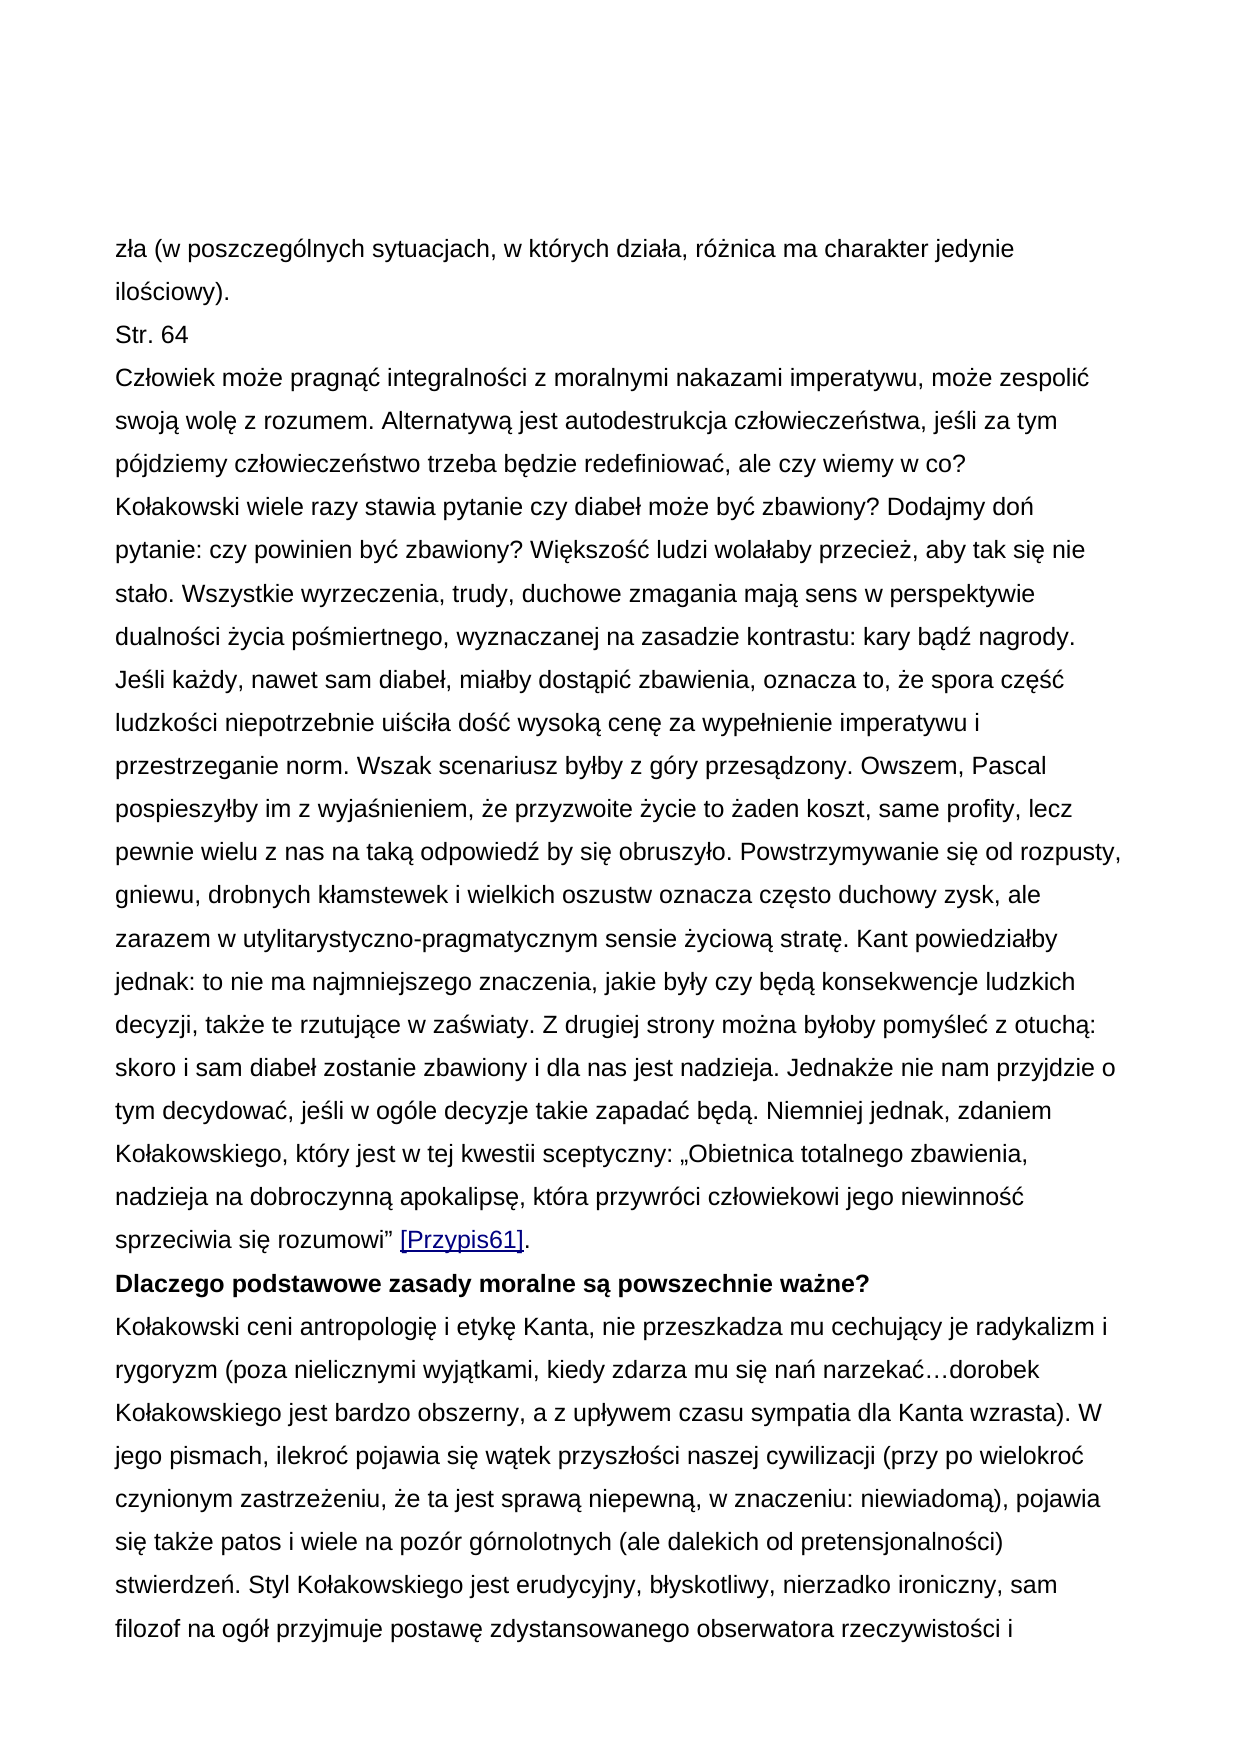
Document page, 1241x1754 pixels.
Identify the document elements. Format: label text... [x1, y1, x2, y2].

text Człowiek może pragnąć integralności z moralnymi nakazami imperatywu, może zespolić swoją wolę z rozumem. Alternatywą jest autodestrukcja człowieczeństwa, jeśli za tym pójdziemy człowieczeństwo trzeba będzie redefiniować, ale czy wiemy w co? [115, 363, 1126, 478]
text Kołakowski wiele razy stawia pytanie czy diabeł może być zbawiony? Dodajmy doń pytanie: czy powinien być zbawiony? Większość ludzi wolałaby przecież, aby tak się nie stało. Wszystkie wyrzeczenia, trudy, duchowe zmagania mają sens w perspektywie dualności życia pośmiertnego, wyznaczanej na zasadzie kontrastu: kary bądź nagrody. Jeśli każdy, nawet sam diabeł, miałby dostąpić zbawienia, oznacza to, że spora część ludzkości niepotrzebnie uiściła dość wysoką cenę za wypełnienie imperatywu i przestrzeganie norm. Wszak scenariusz byłby z góry przesądzony. Owszem, Pascal pospieszyłby im z wyjaśnieniem, że przyzwoite życie to żaden koszt, same profity, lecz pewnie wielu z nas na taką odpowiedź by się obruszyło. Powstrzymywanie się od rozpusty, gniewu, drobnych kłamstewek i wielkich oszustw oznacza często duchowy zysk, ale zarazem w utylitarystyczno-pragmatycznym sensie życiową stratę. Kant powiedziałby jednak: to nie ma najmniejszego znaczenia, jakie były czy będą konsekwencje ludzkich decyzji, także te rzutujące w zaświaty. Z drugiej strony można byłoby pomyśleć z otuchą: skoro i sam diabeł zostanie zbawiony i dla nas jest nadzieja. Jednakże nie nam przyjdzie o tym decydować, jeśli w ogóle decyzje takie zapadać będą. Niemniej jednak, zdaniem Kołakowskiego, który jest w tej kwestii sceptyczny: „Obietnica totalnego zbawienia, nadzieja na dobroczynną apokalipsę, która przywróci człowiekowi jego niewinność sprzeciwia się rozumowi” [Przypis61]. [115, 492, 1126, 1254]
text Str. 64 [115, 320, 1126, 348]
text Kołakowski ceni antropologię i etykę Kanta, nie przeszkadza mu cechujący je radykalizm i rygoryzm (poza nielicznymi wyjątkami, kiedy zdarza mu się nań narzekać…dorobek Kołakowskiego jest bardzo obszerny, a z upływem czasu sympatia dla Kanta wzrasta). W jego pismach, ilekroć pojawia się wątek przyszłości naszej cywilizacji (przy po wielokroć czynionym zastrzeżeniu, że ta jest sprawą niepewną, w znaczeniu: niewiadomą), pojawia się także patos i wiele na pozór górnolotnych (ale dalekich od pretensjonalności) stwierdzeń. Styl Kołakowskiego jest erudycyjny, błyskotliwy, nierzadko ironiczny, sam filozof na ogół przyjmuje postawę zdystansowanego obserwatora rzeczywistości i [115, 1312, 1126, 1642]
subtitle Dlaczego podstawowe zasady moralne są powszechnie ważne? [115, 1268, 1126, 1297]
text zła (w poszczególnych sytuacjach, w których działa, różnica ma charakter jedynie ilościowy). [115, 233, 1126, 305]
